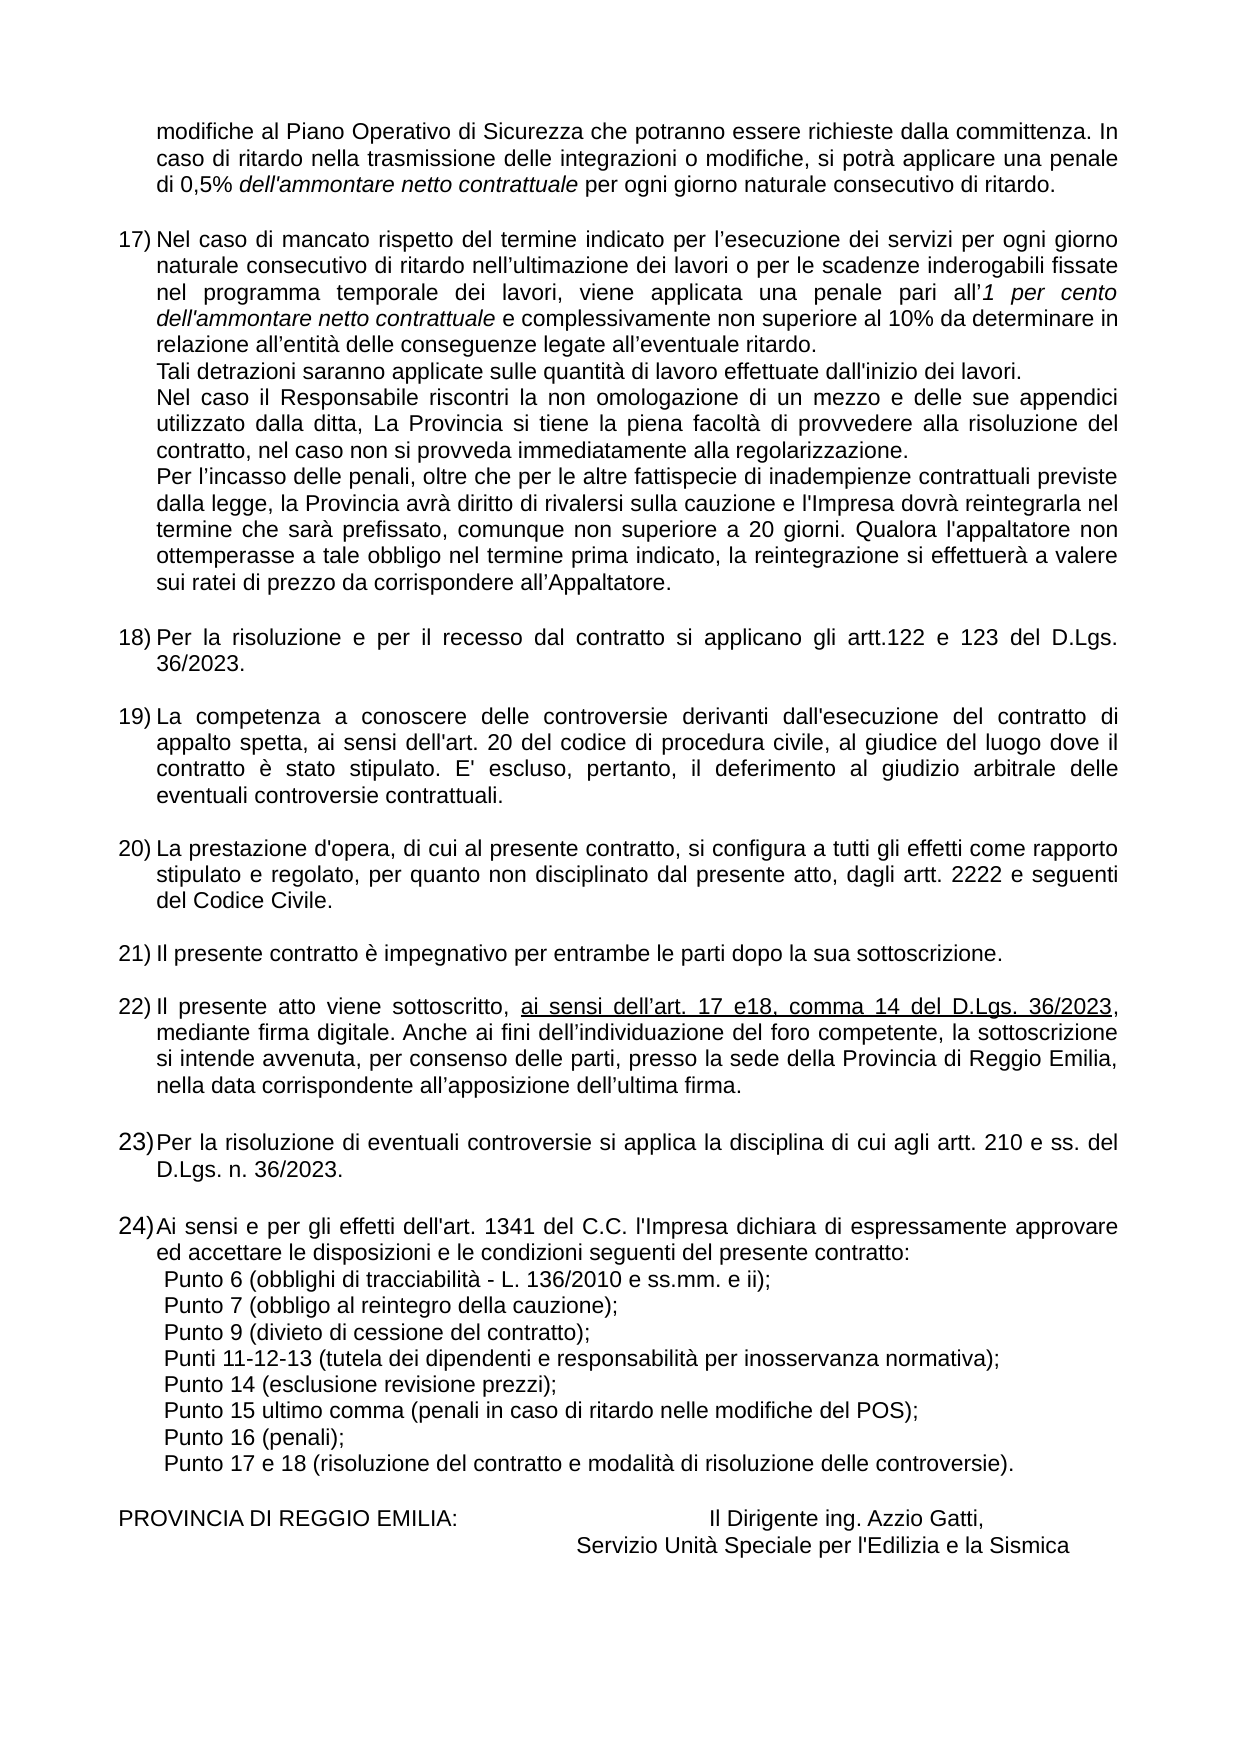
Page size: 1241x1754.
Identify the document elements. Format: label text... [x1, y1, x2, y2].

text Punto 16 (penali); [163, 1424, 1122, 1450]
text Punto 17 e 18 (risoluzione del contratto e modalità di risoluzione delle controversie). [163, 1450, 1122, 1477]
text PROVINCIA DI REGGIO EMILIA: Il Dirigente ing. Azzio Gatti, [118, 1505, 1122, 1532]
list Tali detrazioni saranno applicate sulle quantità di lavoro effettuate dall'inizio dei lavori. [118, 358, 1119, 384]
list Per la risoluzione e per il recesso dal contratto si applicano gli artt.122 e 123 del D.Lgs. 36/2023. [118, 624, 1119, 676]
text Punto 14 (esclusione revisione prezzi); [163, 1371, 1122, 1397]
list Il presente contratto è impegnativo per entrambe le parti dopo la sua sottoscrizione. [118, 940, 1119, 966]
text Servizio Unità Speciale per l'Edilizia e la Sismica [118, 1532, 1122, 1558]
list La prestazione d'opera, di cui al presente contratto, si configura a tutti gli effetti come rapporto stipulato e regolato, per quanto non disciplinato dal presente atto, dagli artt. 2222 e seguenti del Codice Civile. [118, 834, 1119, 913]
list Ai sensi e per gli effetti dell'art. 1341 del C.C. l'Impresa dichiara di espressamente approvare ed accettare le disposizioni e le condizioni seguenti del presente contratto: [118, 1211, 1119, 1266]
list Per la risoluzione di eventuali controversie si applica la disciplina di cui agli artt. 210 e ss. del D.Lgs. n. 36/2023. [118, 1127, 1119, 1182]
list Nel caso di mancato rispetto del termine indicato per l’esecuzione dei servizi per ogni giorno naturale consecutivo di ritardo nell’ultimazione dei lavori o per le scadenze inderogabili fissate nel programma temporale dei lavori, viene applicata una penale pari all’1 per cento dell'ammontare netto contrattuale e complessivamente non superiore al 10% da determinare in relazione all’entità delle conseguenze legate all’eventuale ritardo. [118, 226, 1119, 358]
list La competenza a conoscere delle controversie derivanti dall'esecuzione del contratto di appalto spetta, ai sensi dell'art. 20 del codice di procedura civile, al giudice del luogo dove il contratto è stato stipulato. E' escluso, pertanto, il deferimento al giudizio arbitrale delle eventuali controversie contrattuali. [118, 703, 1119, 808]
list Per l’incasso delle penali, oltre che per le altre fattispecie di inadempienze contrattuali previste dalla legge, la Provincia avrà diritto di rivalersi sulla cauzione e l'Impresa dovrà reintegrarla nel termine che sarà prefissato, comunque non superiore a 20 giorni. Qualora l'appaltatore non ottemperasse a tale obbligo nel termine prima indicato, la reintegrazione si effettuerà a valere sui ratei di prezzo da corrispondere all’Appaltatore. [118, 463, 1119, 595]
text Punto 9 (divieto di cessione del contratto); [163, 1318, 1122, 1345]
text Punto 15 ultimo comma (penali in caso di ritardo nelle modifiche del POS); [163, 1397, 1122, 1424]
list modifiche al Piano Operativo di Sicurezza che potranno essere richieste dalla committenza. In caso di ritardo nella trasmissione delle integrazioni o modifiche, si potrà applicare una penale di 0,5% dell'ammontare netto contrattuale per ogni giorno naturale consecutivo di ritardo. [118, 118, 1119, 197]
text Punti 11-12-13 (tutela dei dipendenti e responsabilità per inosservanza normativa); [163, 1345, 1122, 1371]
list Il presente atto viene sottoscritto, ai sensi dell’art. 17 e18, comma 14 del D.Lgs. 36/2023, mediante firma digitale. Anche ai fini dell’individuazione del foro competente, la sottoscrizione si intende avvenuta, per consenso delle parti, presso la sede della Provincia di Reggio Emilia, nella data corrispondente all’apposizione dell’ultima firma. [118, 993, 1119, 1098]
list Nel caso il Responsabile riscontri la non omologazione di un mezzo e delle sue appendici utilizzato dalla ditta, La Provincia si tiene la piena facoltà di provvedere alla risoluzione del contratto, nel caso non si provveda immediatamente alla regolarizzazione. [118, 384, 1119, 463]
text Punto 6 (obblighi di tracciabilità - L. 136/2010 e ss.mm. e ii); [163, 1266, 1122, 1292]
text Punto 7 (obbligo al reintegro della cauzione); [163, 1292, 1122, 1318]
